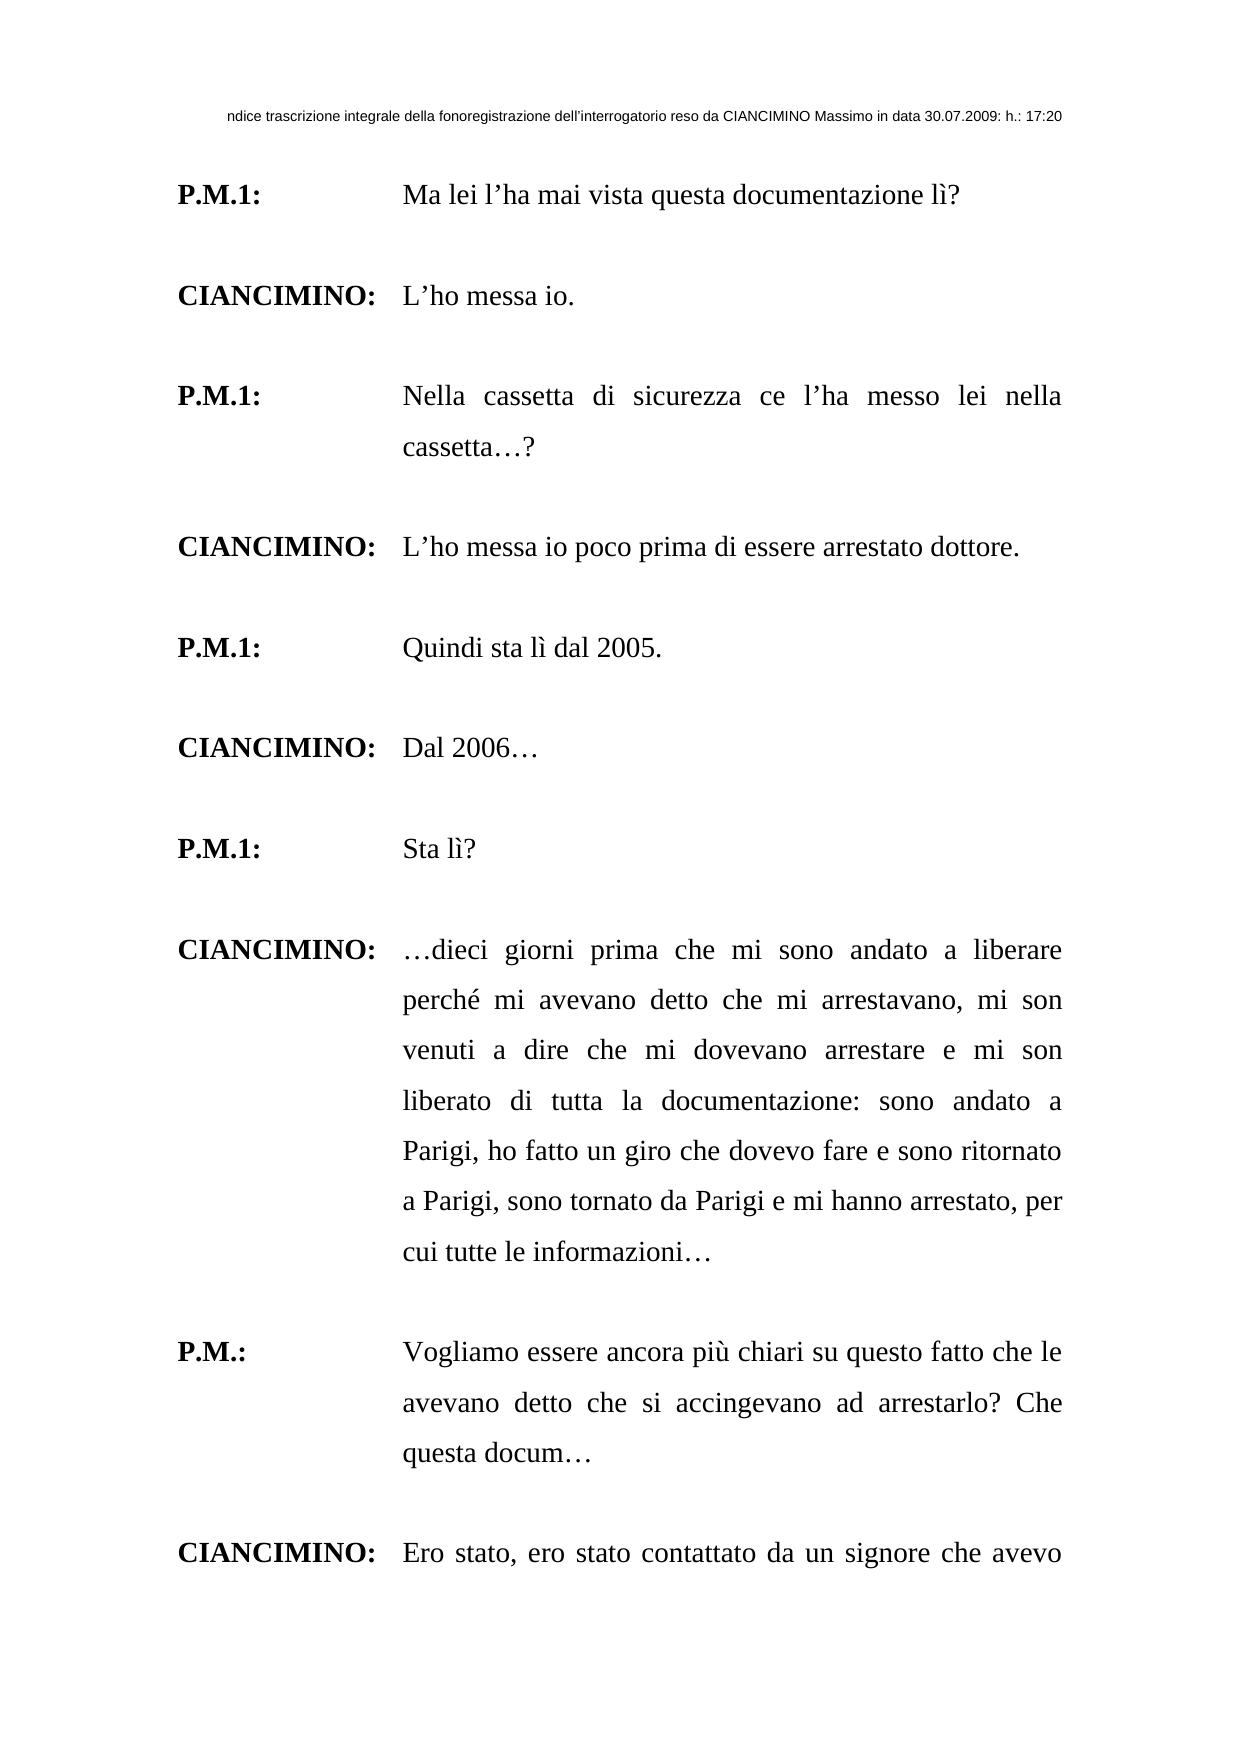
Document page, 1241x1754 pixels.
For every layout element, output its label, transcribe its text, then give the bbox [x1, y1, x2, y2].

text P.M.1: Ma lei l’ha mai vista questa documentazione lì? [177, 177, 1063, 211]
text P.M.1: Nella cassetta di sicurezza ce l’ha messo lei nella cassetta…? [177, 378, 1063, 462]
text P.M.1: Quindi sta lì dal 2005. [177, 630, 1063, 663]
text CIANCIMINO: …dieci giorni prima che mi sono andato a liberare perché mi avevano detto che mi arrestavano, mi son venuti a dire che mi dovevano arrestare e mi son liberato di tutta la documentazione: sono andato a Parigi, ho fatto un giro che dovevo fare e sono ritornato a Parigi, sono tornato da Parigi e mi hanno arrestato, per cui tutte le informazioni… [177, 932, 1063, 1267]
text CIANCIMINO: Ero stato, ero stato contattato da un signore che avevo [177, 1536, 1063, 1569]
text CIANCIMINO: Dal 2006… [177, 731, 1063, 764]
text P.M.: Vogliamo essere ancora più chiari su questo fatto che le avevano detto che si accingevano ad arrestarlo? Che questa docum… [177, 1334, 1063, 1468]
text P.M.1: Sta lì? [177, 831, 1063, 865]
text CIANCIMINO: L’ho messa io. [177, 278, 1063, 311]
text CIANCIMINO: L’ho messa io poco prima di essere arrestato dottore. [177, 529, 1063, 563]
